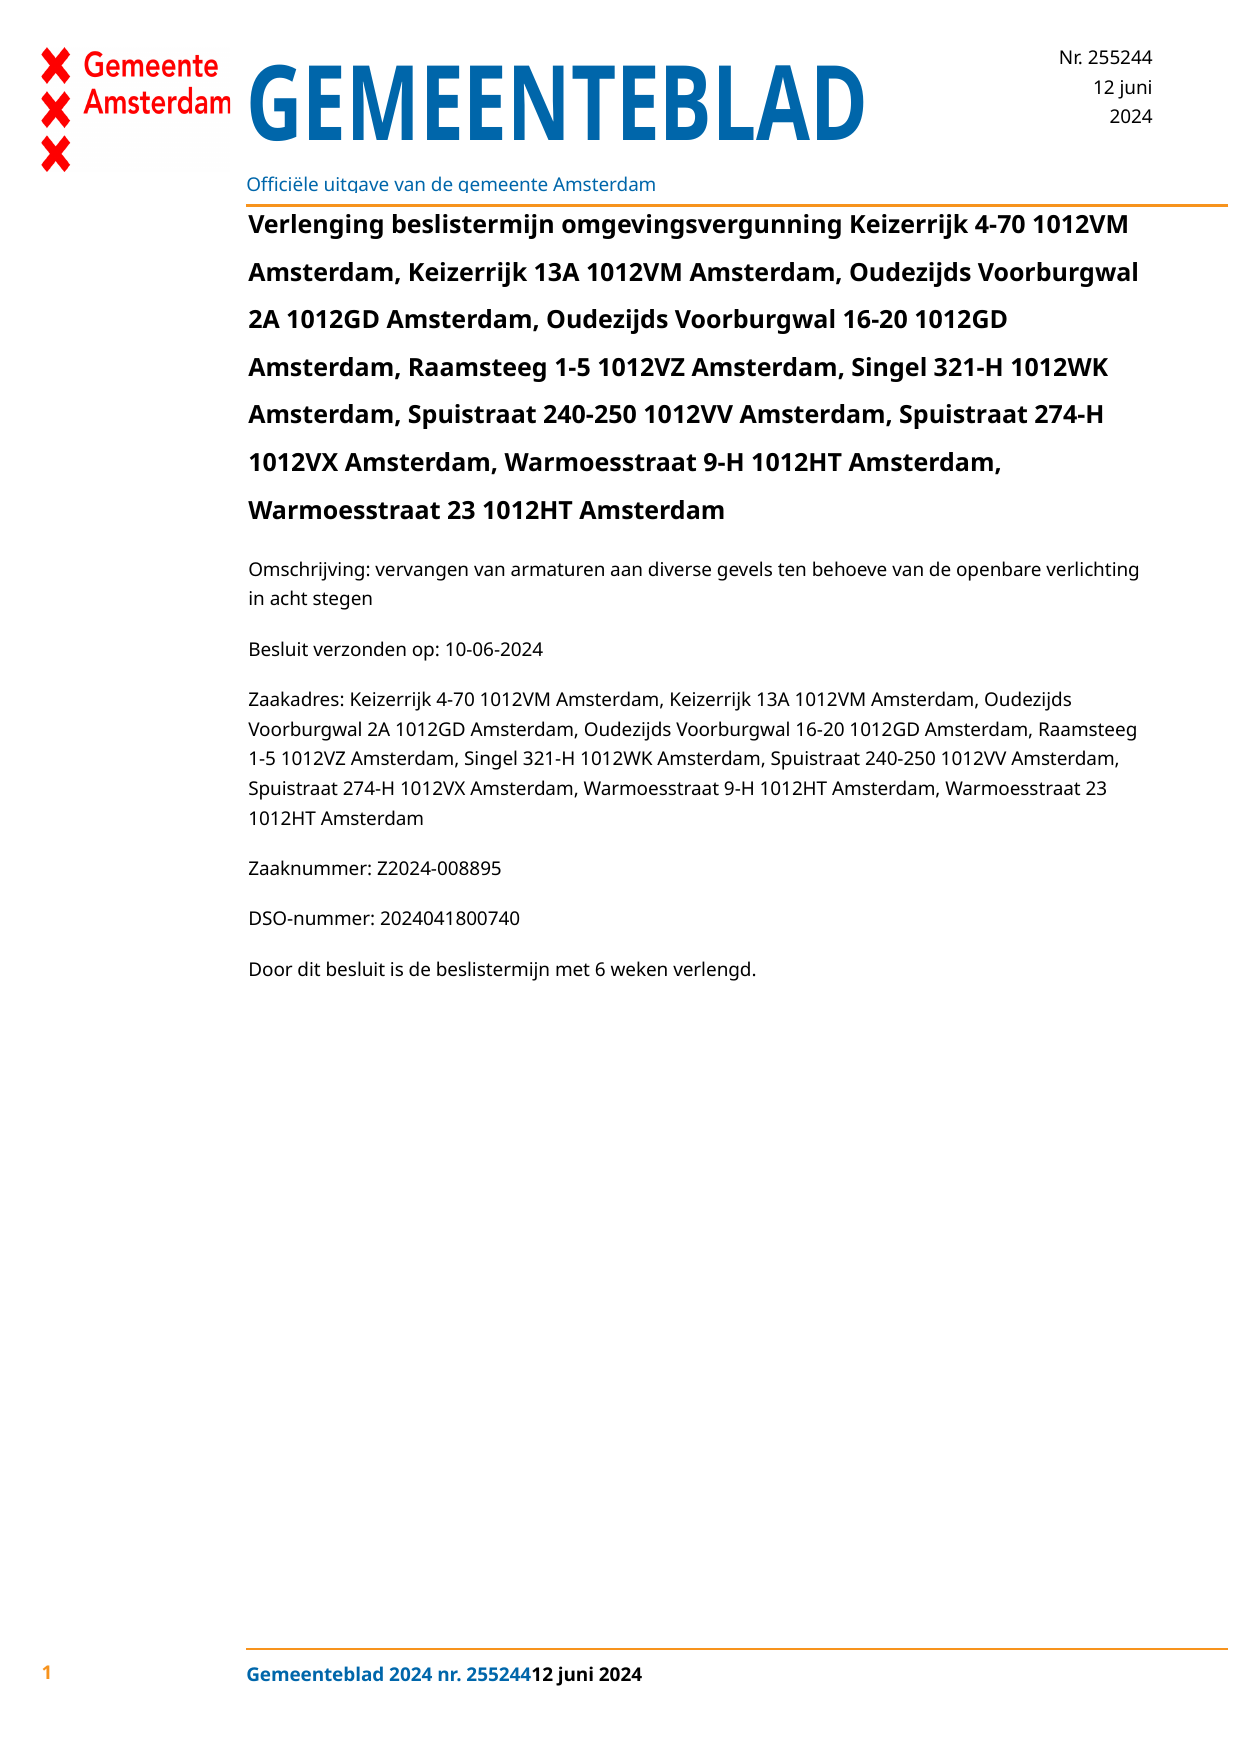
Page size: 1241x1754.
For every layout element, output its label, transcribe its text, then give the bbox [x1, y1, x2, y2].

text DSO-nummer: 2024041800740 [248, 906, 1152, 931]
text Zaakadres: Keizerrijk 4-70 1012VM Amsterdam, Keizerrijk 13A 1012VM Amsterdam, Oudezijds Voorburgwal 2A 1012GD Amsterdam, Oudezijds Voorburgwal 16-20 1012GD Amsterdam, Raamsteeg 1-5 1012VZ Amsterdam, Singel 321-H 1012WK Amsterdam, Spuistraat 240-250 1012VV Amsterdam, Spuistraat 274-H 1012VX Amsterdam, Warmoesstraat 9-H 1012HT Amsterdam, Warmoesstraat 23 1012HT Amsterdam [248, 686, 1152, 830]
text Verlenging beslistermijn omgevingsvergunning Keizerrijk 4-70 1012VM Amsterdam, Keizerrijk 13A 1012VM Amsterdam, Oudezijds Voorburgwal 2A 1012GD Amsterdam, Oudezijds Voorburgwal 16-20 1012GD Amsterdam, Raamsteeg 1-5 1012VZ Amsterdam, Singel 321-H 1012WK Amsterdam, Spuistraat 240-250 1012VV Amsterdam, Spuistraat 274-H 1012VX Amsterdam, Warmoesstraat 9-H 1012HT Amsterdam, Warmoesstraat 23 1012HT Amsterdam [248, 207, 1152, 526]
text Besluit verzonden op: 10-06-2024 [248, 636, 1152, 662]
text Omschrijving: vervangen van armaturen aan diverse gevels ten behoeve van de openbare verlichting in acht stegen [248, 556, 1152, 611]
text Door dit besluit is de beslistermijn met 6 weken verlengd. [248, 956, 1152, 982]
picture [41, 47, 231, 172]
text Zaaknummer: Z2024-008895 [248, 855, 1152, 881]
